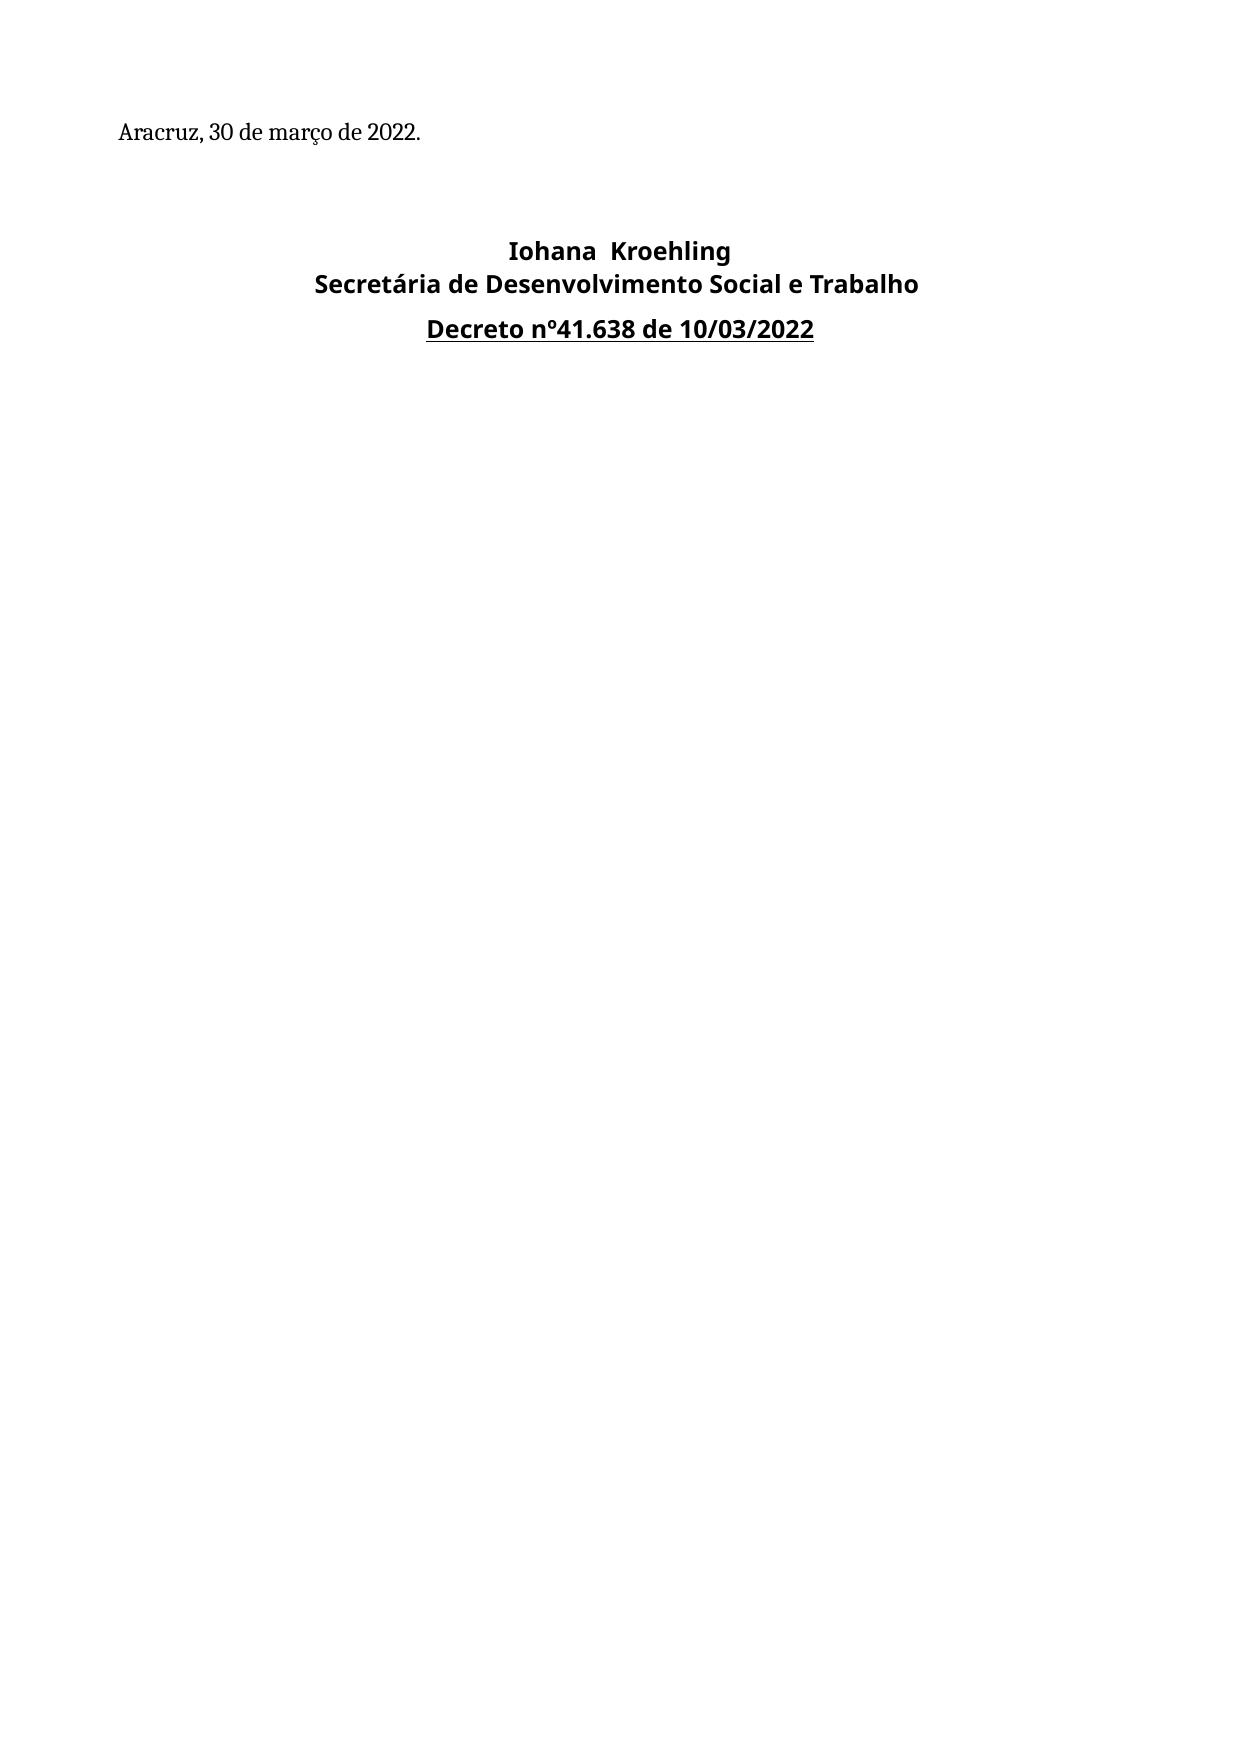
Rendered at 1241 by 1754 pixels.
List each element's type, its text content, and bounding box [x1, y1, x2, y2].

text Iohana Kroehling [118, 233, 1122, 267]
text Aracruz, 30 de março de 2022. [118, 118, 1122, 147]
text Secretária de Desenvolvimento Social e Trabalho [118, 267, 1122, 301]
text Decreto nº41.638 de 10/03/2022 [118, 312, 1122, 346]
